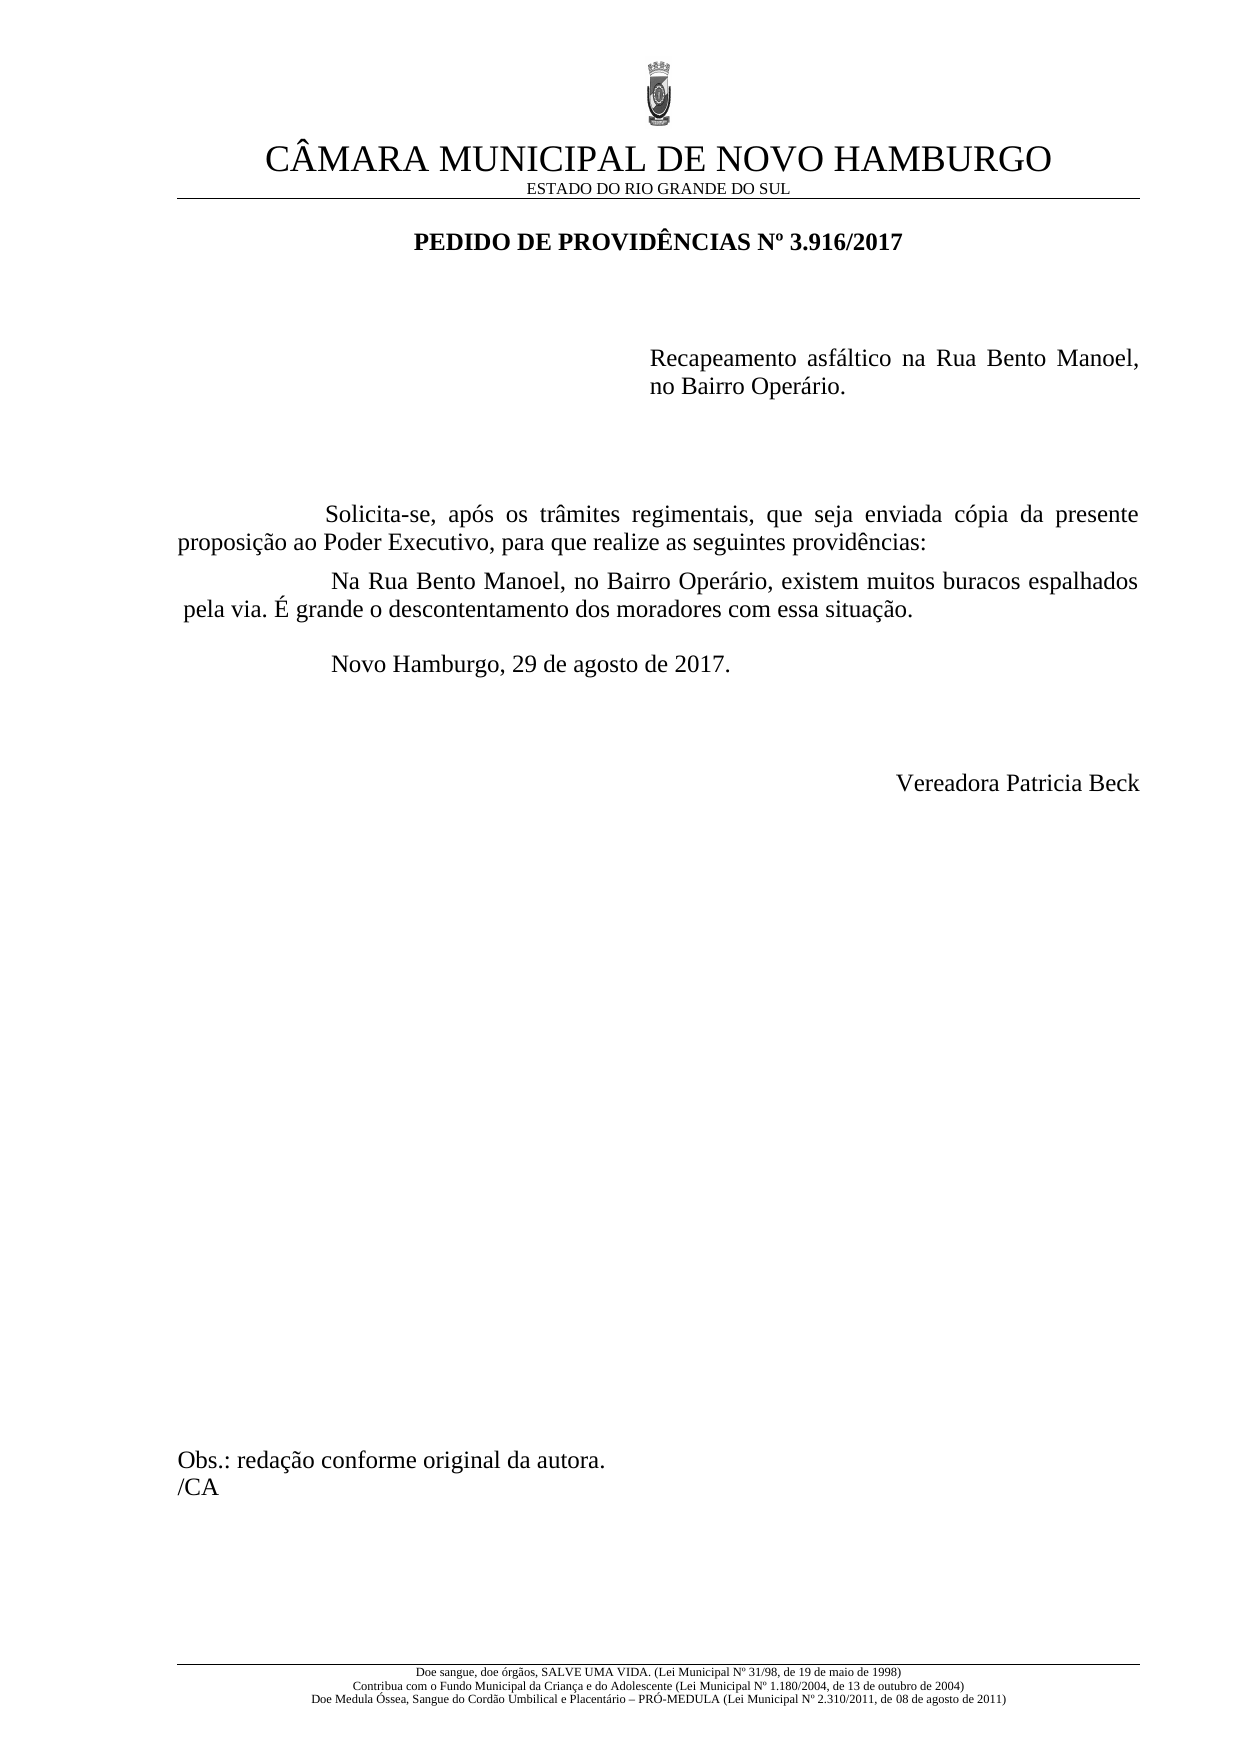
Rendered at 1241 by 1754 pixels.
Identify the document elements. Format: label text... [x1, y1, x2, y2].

text Recapeamento asfáltico na Rua Bento Manoel, no Bairro Operário. [649, 344, 1140, 400]
text Vereadora Patricia Beck [177, 769, 1140, 797]
text /CA [177, 1473, 1140, 1501]
text Obs.: redação conforme original da autora. [177, 1446, 1140, 1473]
text PEDIDO DE PROVIDÊNCIAS Nº 3.916/2017 [177, 228, 1140, 256]
text Novo Hamburgo, 29 de agosto de 2017. [183, 651, 1140, 678]
text Na Rua Bento Manoel, no Bairro Operário, existem muitos buracos espalhados pela via. É grande o descontentamento dos moradores com essa situação. [183, 567, 1140, 623]
text Solicita-se, após os trâmites regimentais, que seja enviada cópia da presente proposição ao Poder Executivo, para que realize as seguintes providências: [177, 500, 1140, 556]
